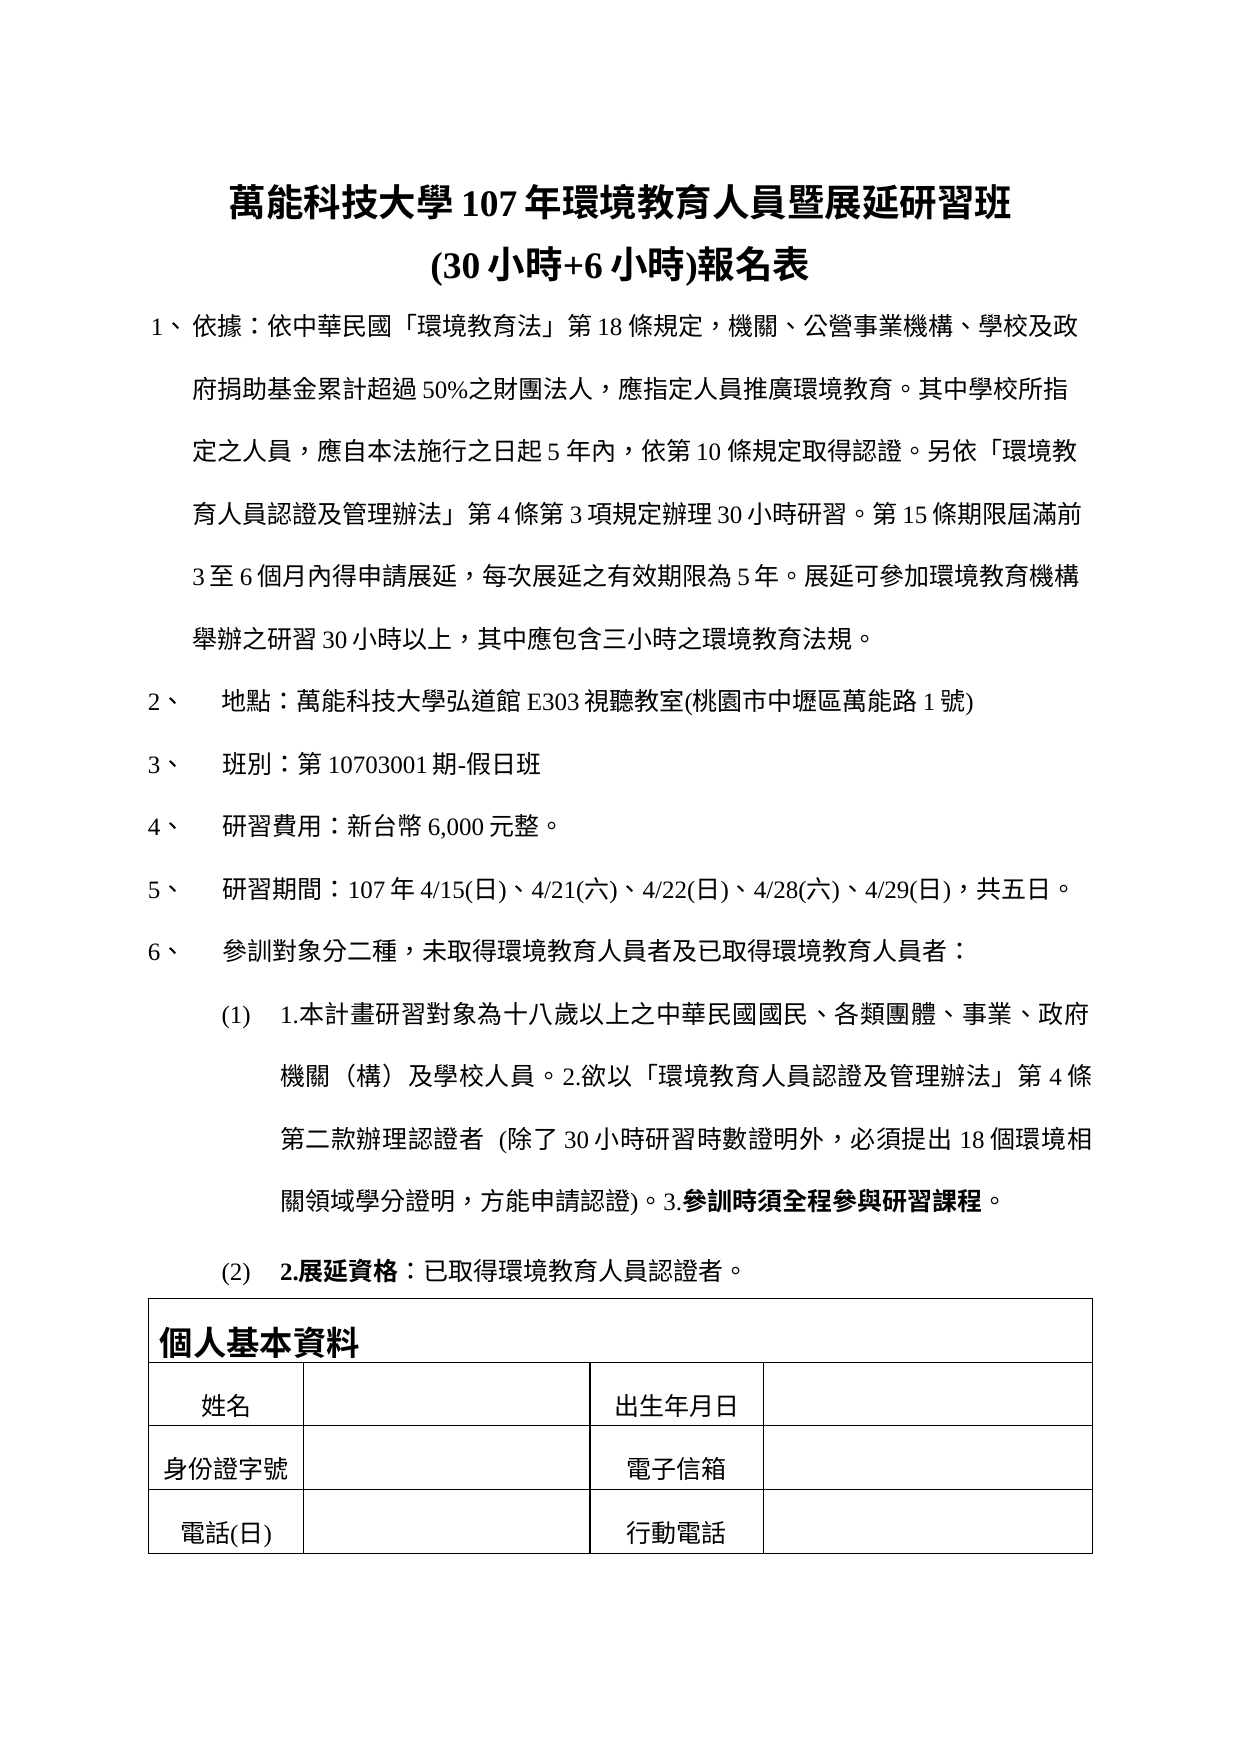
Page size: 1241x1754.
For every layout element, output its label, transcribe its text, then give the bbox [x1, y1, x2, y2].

list 1.本計畫研習對象為十八歲以上之中華民國國民、各類團體、事業、政府機關（構）及學校人員。2.欲以「環境教育人員認證及管理辦法」第4條第二款辦理認證者 (除了30小時研習時數證明外，必須提出18個環境相關領域學分證明，方能申請認證)。3.參訓時須全程參與研習課程。 [221, 971, 1092, 1221]
table_cell 電子信箱 [591, 1426, 763, 1489]
table_cell [764, 1426, 1092, 1489]
table_cell 電話(日) [149, 1490, 303, 1552]
list 參訓對象分二種，未取得環境教育人員者及已取得環境教育人員者： [148, 908, 1092, 971]
text 萬能科技大學107年環境教育人員暨展延研習班 [148, 158, 1092, 221]
table_cell 身份證字號 [149, 1426, 303, 1489]
table_header 個人基本資料 [149, 1299, 1092, 1362]
list 研習費用：新台幣6,000元整。 [148, 783, 1092, 846]
list 依據：依中華民國「環境教育法」第18 條規定，機關、公營事業機構、學校及政 府捐助基金累計超過50%之財團法人，應指定人員推廣環境教育。其中學校所指定之人員，應自本法施行之日起5 年內，依第10 條規定取得認證。另依「環境教育人員認證及管理辦法」第4條第3項規定辦理30小時研習。第15條期限屆滿前3至6個月內得申請展延，每次展延之有效期限為5年。展延可參加環境教育機構舉辦之研習30小時以上，其中應包含三小時之環境教育法規。 [151, 283, 1092, 658]
list 2.展延資格：已取得環境教育人員認證者。 [221, 1228, 1092, 1291]
list 研習期間：107年4/15(日)、4/21(六)、4/22(日)、4/28(六)、4/29(日)，共五日。 [148, 846, 1092, 908]
text (30小時+6小時)報名表 [148, 221, 1092, 283]
table_cell 姓名 [149, 1363, 303, 1425]
table_cell [304, 1490, 589, 1552]
table_cell 出生年月日 [591, 1363, 763, 1425]
table_cell [764, 1363, 1092, 1425]
table_cell [304, 1426, 589, 1489]
table_cell [304, 1363, 589, 1425]
table_cell [764, 1490, 1092, 1552]
table_cell 行動電話 [591, 1490, 763, 1552]
list 地點：萬能科技大學弘道館E303視聽教室(桃園市中壢區萬能路1號) [148, 658, 1092, 721]
list 班別：第10703001期-假日班 [148, 721, 1092, 783]
